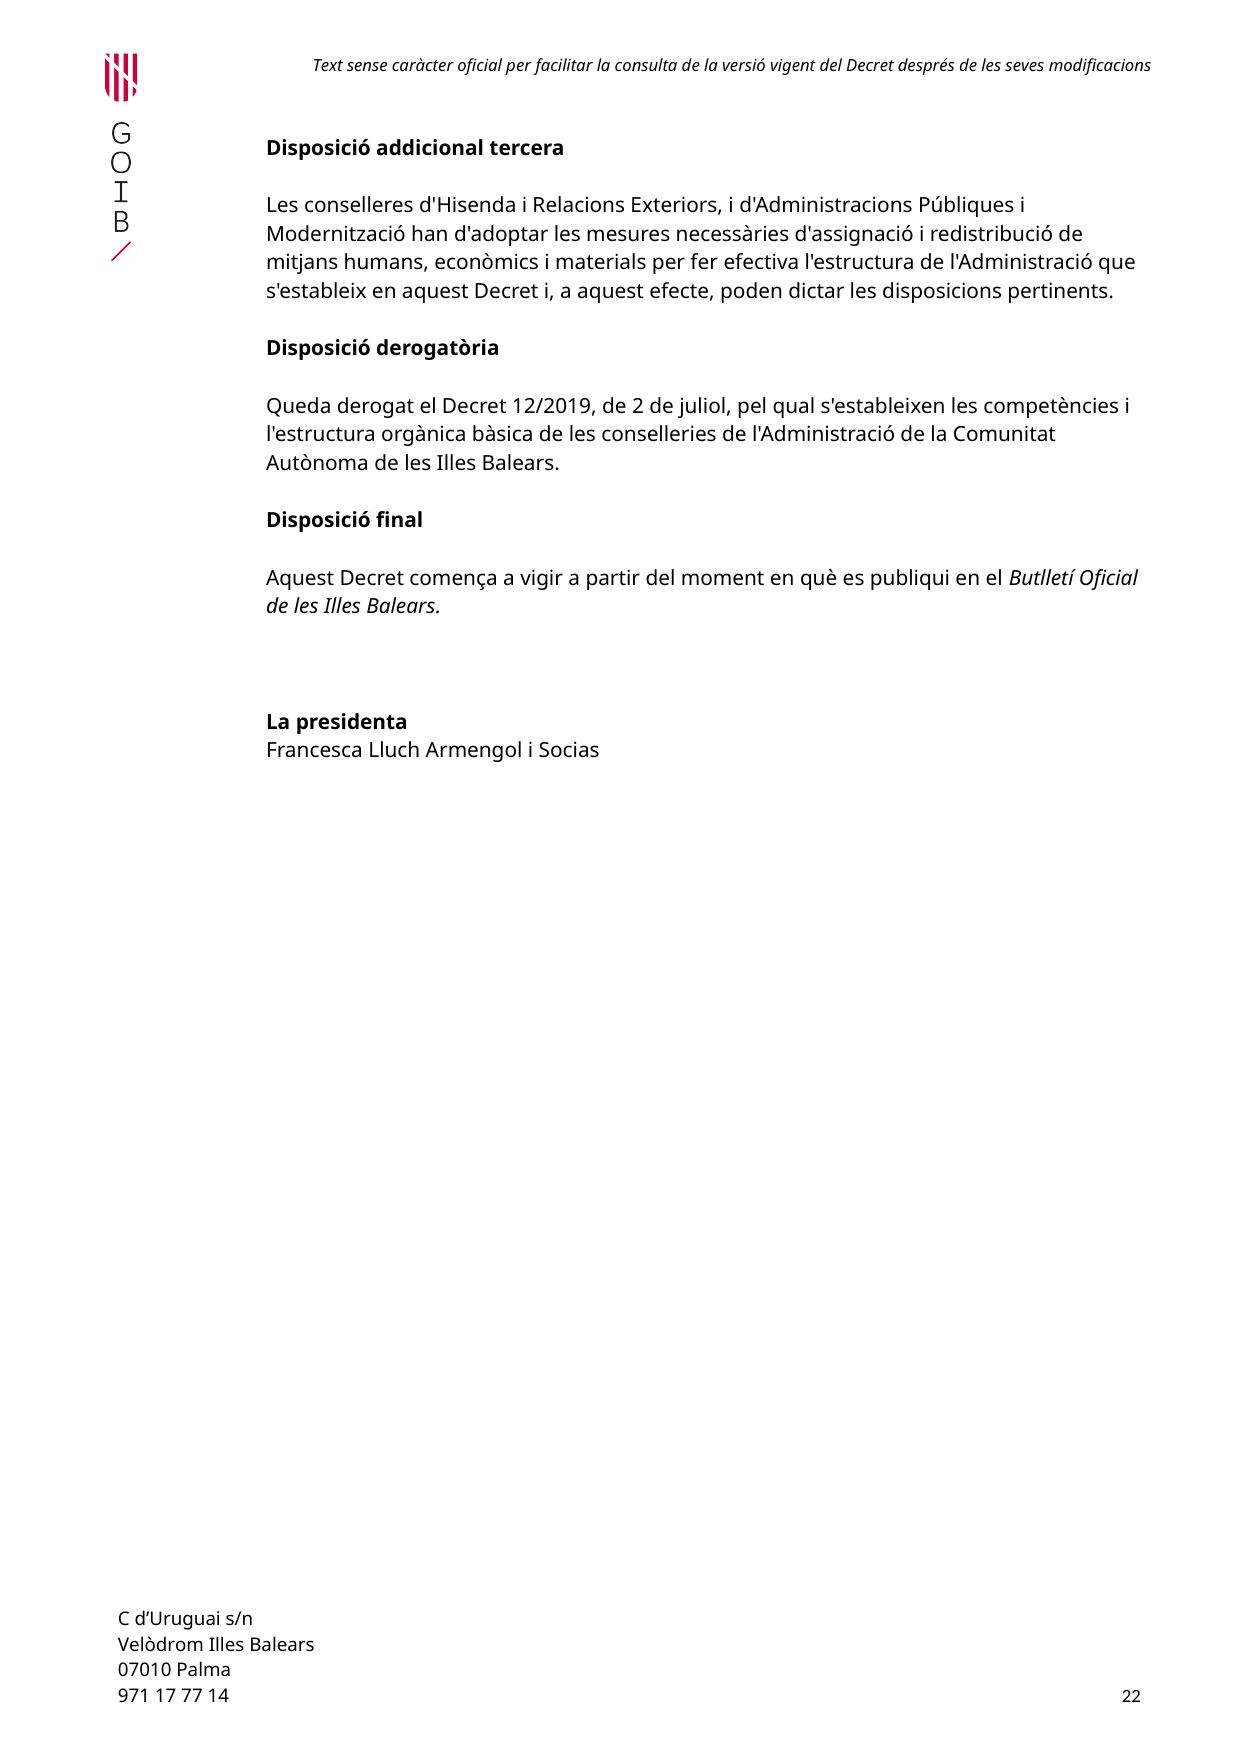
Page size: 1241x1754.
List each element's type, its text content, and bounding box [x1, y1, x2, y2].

text Les conselleres d'Hisenda i Relacions Exteriors, i d'Administracions Públiques i Modernització han d'adoptar les mesures necessàries d'assignació i redistribució de mitjans humans, econòmics i materials per fer efectiva l'estructura de l'Administració que s'estableix en aquest Decret i, a aquest efecte, poden dictar les disposicions pertinents. [266, 191, 1152, 304]
text Queda derogat el Decret 12/2019, de 2 de juliol, pel qual s'estableixen les competències i l'estructura orgànica bàsica de les conselleries de l'Administració de la Comunitat Autònoma de les Illes Balears. [266, 391, 1152, 476]
text Disposició addicional tercera [266, 133, 1152, 161]
text Disposició derogatòria [266, 333, 1152, 362]
text Francesca Lluch Armengol i Socias [266, 735, 1152, 764]
text La presidenta [266, 707, 1152, 735]
text Disposició final [266, 506, 1152, 534]
text Aquest Decret comença a vigir a partir del moment en què es publiqui en el Butlletí Oficial de les Illes Balears. [266, 563, 1152, 620]
picture [76, 30, 166, 292]
